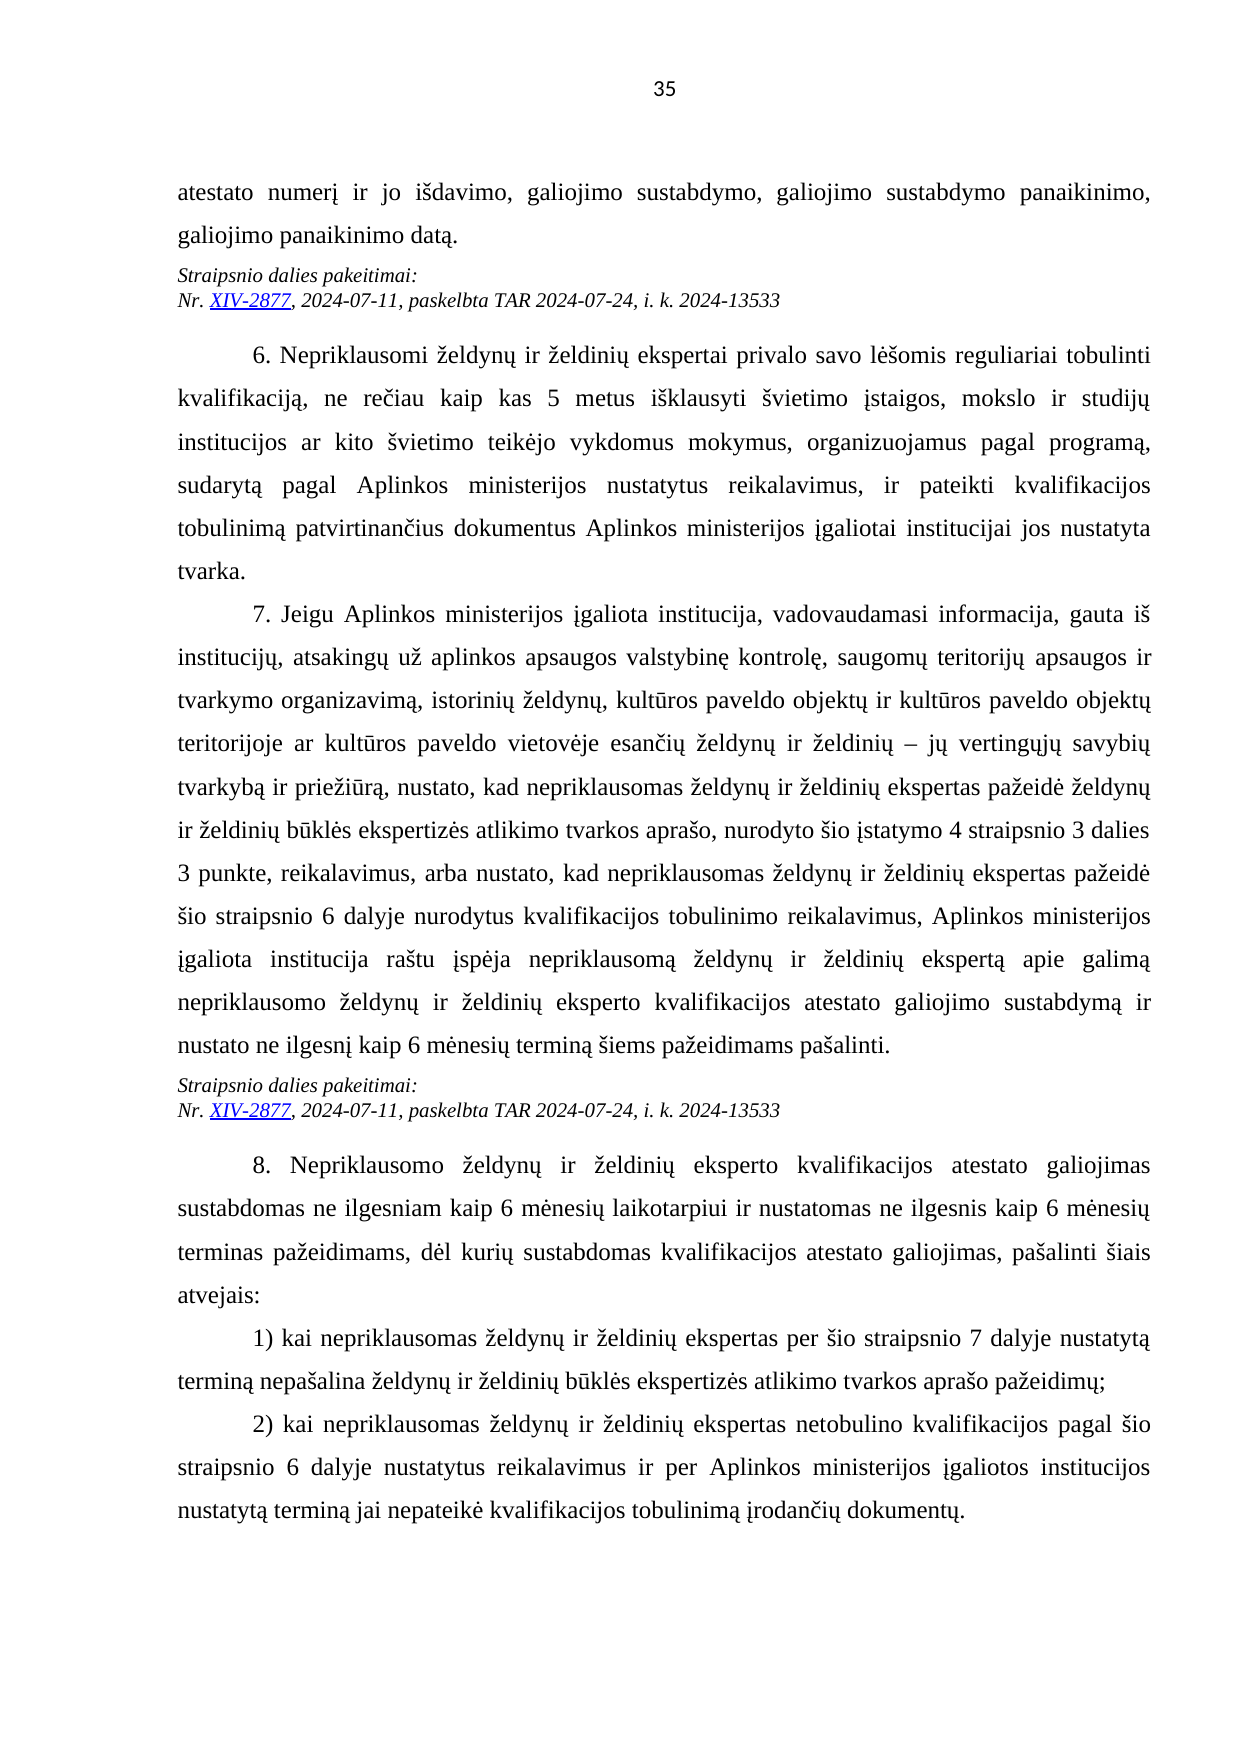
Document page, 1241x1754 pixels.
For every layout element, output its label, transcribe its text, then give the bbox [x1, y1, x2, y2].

text 7. Jeigu Aplinkos ministerijos įgaliota institucija, vadovaudamasi informacija, gauta iš institucijų, atsakingų už aplinkos apsaugos valstybinę kontrolę, saugomų teritorijų apsaugos ir tvarkymo organizavimą, istorinių želdynų, kultūros paveldo objektų ir kultūros paveldo objektų teritorijoje ar kultūros paveldo vietovėje esančių želdynų ir želdinių – jų vertingųjų savybių tvarkybą ir priežiūrą, nustato, kad nepriklausomas želdynų ir želdinių ekspertas pažeidė želdynų ir želdinių būklės ekspertizės atlikimo tvarkos aprašo, nurodyto šio įstatymo 4 straipsnio 3 dalies 3 punkte, reikalavimus, arba nustato, kad nepriklausomas želdynų ir želdinių ekspertas pažeidė šio straipsnio 6 dalyje nurodytus kvalifikacijos tobulinimo reikalavimus, Aplinkos ministerijos įgaliota institucija raštu įspėja nepriklausomą želdynų ir želdinių ekspertą apie galimą nepriklausomo želdynų ir želdinių eksperto kvalifikacijos atestato galiojimo sustabdymą ir nustato ne ilgesnį kaip 6 mėnesių terminą šiems pažeidimams pašalinti. [177, 599, 1152, 1059]
text Nr. XIV-2877, 2024-07-11, paskelbta TAR 2024-07-24, i. k. 2024-13533 [177, 287, 1152, 312]
text 1) kai nepriklausomas želdynų ir želdinių ekspertas per šio straipsnio 7 dalyje nustatytą terminą nepašalina želdynų ir želdinių būklės ekspertizės atlikimo tvarkos aprašo pažeidimų; [177, 1323, 1152, 1395]
text 8. Nepriklausomo želdynų ir želdinių eksperto kvalifikacijos atestato galiojimas sustabdomas ne ilgesniam kaip 6 mėnesių laikotarpiui ir nustatomas ne ilgesnis kaip 6 mėnesių terminas pažeidimams, dėl kurių sustabdomas kvalifikacijos atestato galiojimas, pašalinti šiais atvejais: [177, 1150, 1152, 1308]
text atestato numerį ir jo išdavimo, galiojimo sustabdymo, galiojimo sustabdymo panaikinimo, galiojimo panaikinimo datą. [177, 177, 1152, 249]
text 2) kai nepriklausomas želdynų ir želdinių ekspertas netobulino kvalifikacijos pagal šio straipsnio 6 dalyje nustatytus reikalavimus ir per Aplinkos ministerijos įgaliotos institucijos nustatytą terminą jai nepateikė kvalifikacijos tobulinimą įrodančių dokumentų. [177, 1409, 1152, 1524]
text Nr. XIV-2877, 2024-07-11, paskelbta TAR 2024-07-24, i. k. 2024-13533 [177, 1097, 1152, 1122]
text 6. Nepriklausomi želdynų ir želdinių ekspertai privalo savo lėšomis reguliariai tobulinti kvalifikaciją, ne rečiau kaip kas 5 metus išklausyti švietimo įstaigos, mokslo ir studijų institucijos ar kito švietimo teikėjo vykdomus mokymus, organizuojamus pagal programą, sudarytą pagal Aplinkos ministerijos nustatytus reikalavimus, ir pateikti kvalifikacijos tobulinimą patvirtinančius dokumentus Aplinkos ministerijos įgaliotai institucijai jos nustatyta tvarka. [177, 340, 1152, 585]
text Straipsnio dalies pakeitimai: [177, 1073, 1152, 1097]
text Straipsnio dalies pakeitimai: [177, 263, 1152, 287]
